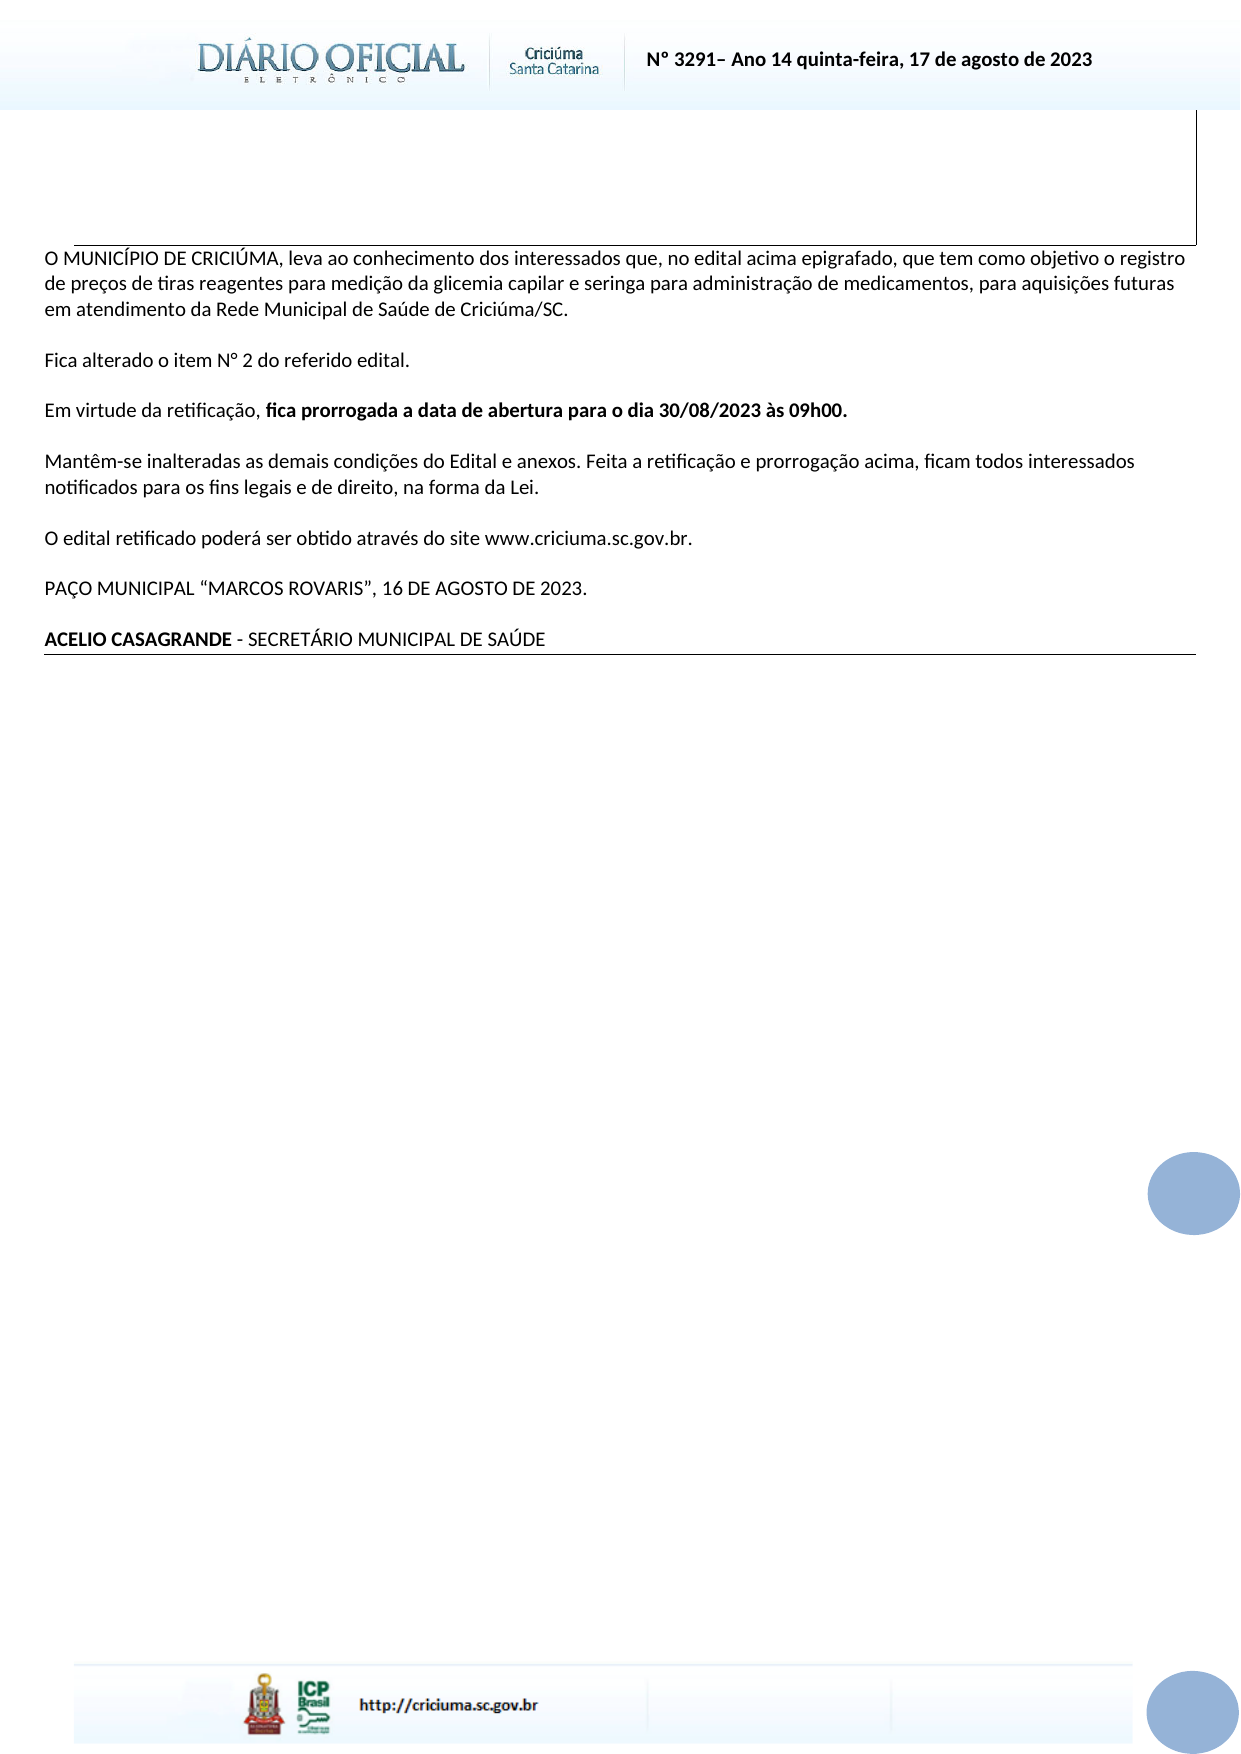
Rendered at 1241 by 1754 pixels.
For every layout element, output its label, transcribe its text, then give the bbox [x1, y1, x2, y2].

text O edital retificado poderá ser obtido através do site www.criciuma.sc.gov.br. [44, 525, 1196, 550]
text Fica alterado o item N° 2 do referido edital. [44, 347, 1196, 372]
text PAÇO MUNICIPAL “MARCOS ROVARIS”, 16 DE AGOSTO DE 2023. [44, 576, 1196, 601]
text Mantêm-se inalteradas as demais condições do Edital e anexos. Feita a retificação e prorrogação acima, ficam todos interessados notificados para os fins legais e de direito, na forma da Lei. [44, 448, 1196, 499]
text O MUNICÍPIO DE CRICIÚMA, leva ao conhecimento dos interessados que, no edital acima epigrafado, que tem como objetivo o registro de preços de tiras reagentes para medição da glicemia capilar e seringa para administração de medicamentos, para aquisições futuras em atendimento da Rede Municipal de Saúde de Criciúma/SC. [44, 245, 1196, 321]
text ACELIO CASAGRANDE - SECRETÁRIO MUNICIPAL DE SAÚDE [44, 626, 1196, 654]
text Em virtude da retificação, fica prorrogada a data de abertura para o dia 30/08/2023 às 09h00. [44, 398, 1196, 423]
